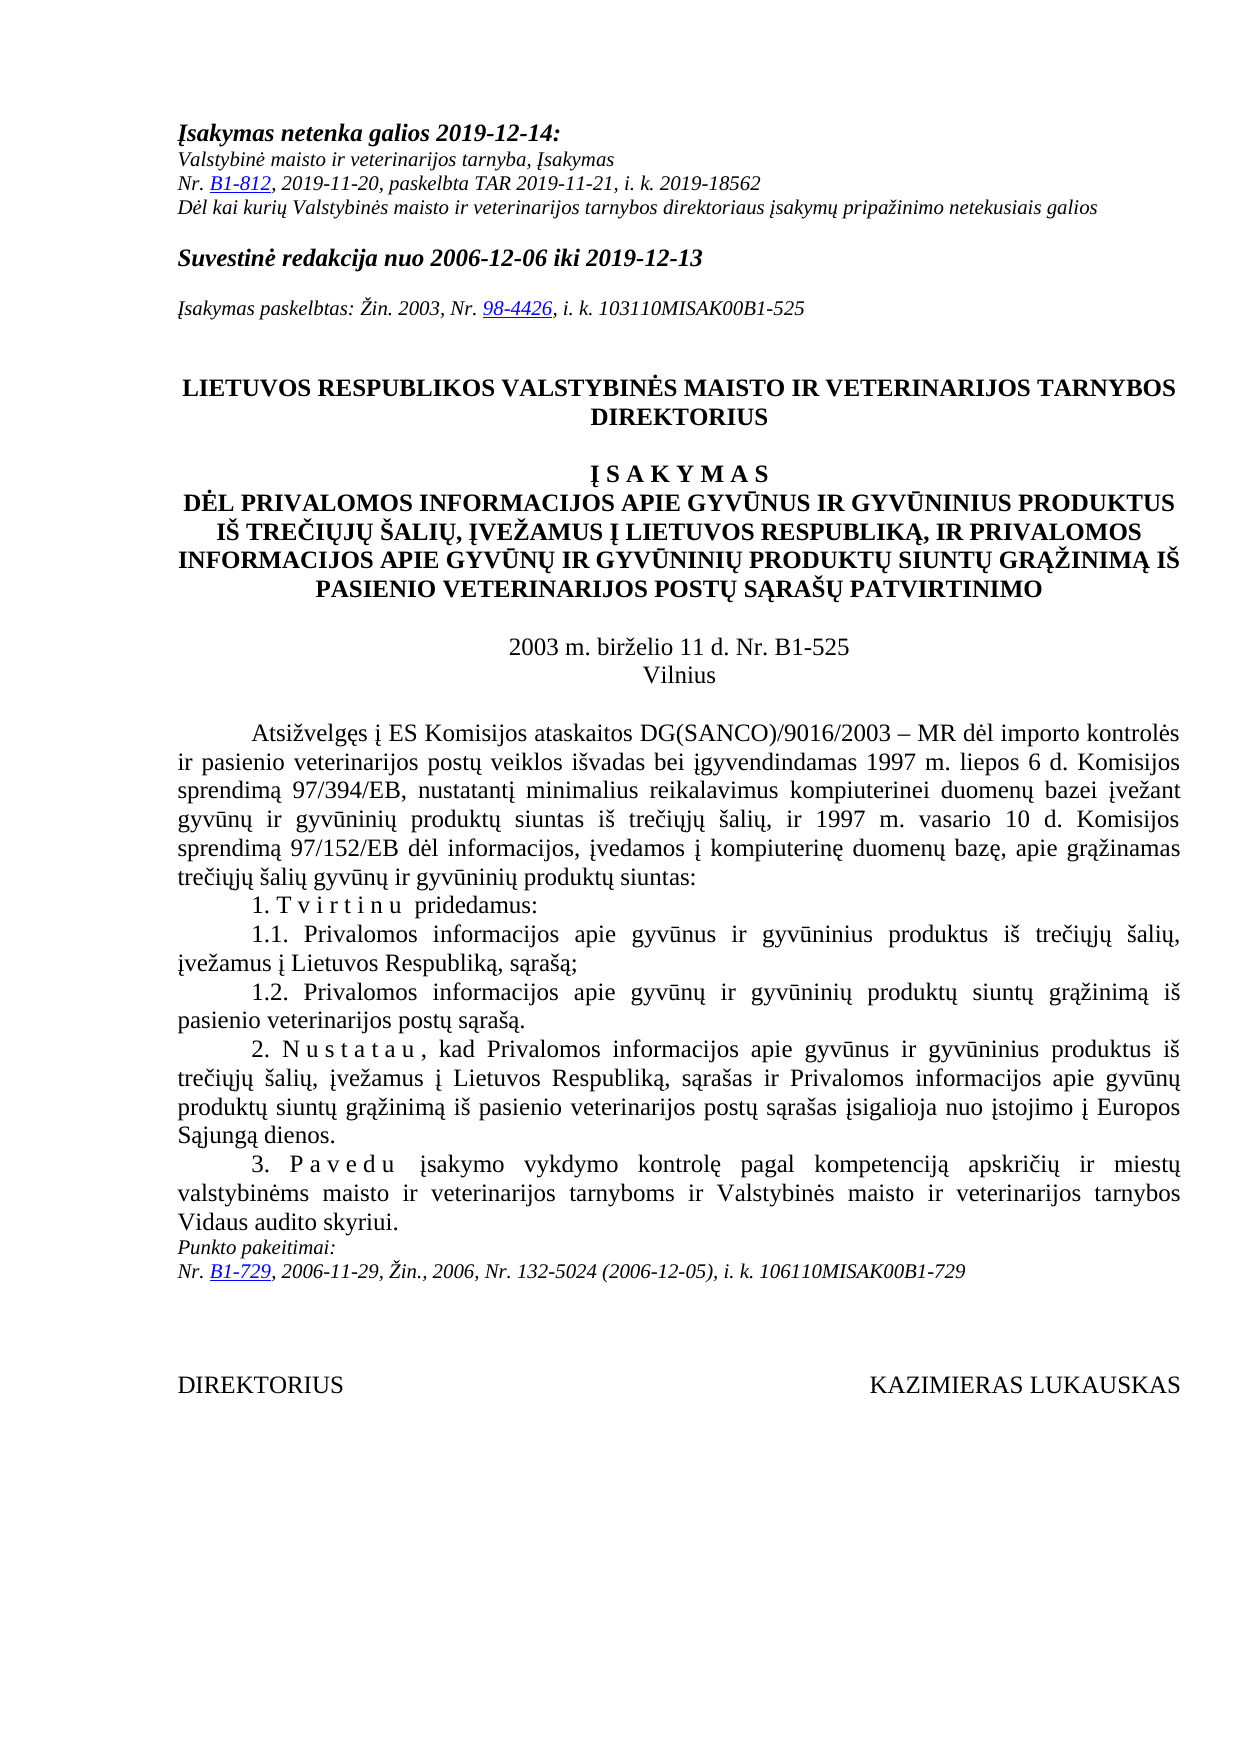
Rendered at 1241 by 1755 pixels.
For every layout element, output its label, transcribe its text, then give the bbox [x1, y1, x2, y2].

text Atsižvelgęs į ES Komisijos ataskaitos DG(SANCO)/9016/2003 – MR dėl importo kontrolės ir pasienio veterinarijos postų veiklos išvadas bei įgyvendindamas 1997 m. liepos 6 d. Komisijos sprendimą 97/394/EB, nustatantį minimalius reikalavimus kompiuterinei duomenų bazei įvežant gyvūnų ir gyvūninių produktų siuntas iš trečiųjų šalių, ir 1997 m. vasario 10 d. Komisijos sprendimą 97/152/EB dėl informacijos, įvedamos į kompiuterinę duomenų bazę, apie grąžinamas trečiųjų šalių gyvūnų ir gyvūninių produktų siuntas: [177, 718, 1181, 890]
text DĖL PRIVALOMOS INFORMACIJOS APIE GYVŪNUS IR GYVŪNINIUS PRODUKTUS IŠ TREČIŲJŲ ŠALIŲ, ĮVEŽAMUS Į LIETUVOS RESPUBLIKĄ, IR PRIVALOMOS INFORMACIJOS APIE GYVŪNŲ IR GYVŪNINIŲ PRODUKTŲ SIUNTŲ GRĄŽINIMĄ IŠ PASIENIO VETERINARIJOS POSTŲ SĄRAŠŲ PATVIRTINIMO [177, 488, 1181, 603]
text 2003 m. birželio 11 d. Nr. B1-525 [177, 632, 1181, 660]
text 1. Tvirtinu pridedamus: [177, 890, 1181, 919]
text LIETUVOS RESPUBLIKOS VALSTYBINĖS MAISTO IR VETERINARIJOS TARNYBOS DIREKTORIUS [177, 373, 1181, 430]
text Įsakymas netenka galios 2019-12-14: [177, 118, 1181, 147]
text 3. Pavedu įsakymo vykdymo kontrolę pagal kompetenciją apskričių ir miestų valstybinėms maisto ir veterinarijos tarnyboms ir Valstybinės maisto ir veterinarijos tarnybos Vidaus audito skyriui. [177, 1149, 1181, 1235]
text Vilnius [177, 660, 1181, 689]
text 1.1. Privalomos informacijos apie gyvūnus ir gyvūninius produktus iš trečiųjų šalių, įvežamus į Lietuvos Respubliką, sąrašą; [177, 919, 1181, 977]
text Valstybinė maisto ir veterinarijos tarnyba, Įsakymas [177, 147, 1181, 171]
text Įsakymas paskelbtas: Žin. 2003, Nr. 98-4426, i. k. 103110MISAK00B1-525 [177, 296, 1181, 320]
text Nr. B1-729, 2006-11-29, Žin., 2006, Nr. 132-5024 (2006-12-05), i. k. 106110MISAK00B1-729 [177, 1259, 1181, 1283]
text Dėl kai kurių Valstybinės maisto ir veterinarijos tarnybos direktoriaus įsakymų pripažinimo netekusiais galios [177, 195, 1181, 219]
text Į S A K Y M A S [177, 459, 1181, 488]
text Punkto pakeitimai: [177, 1235, 1181, 1259]
text 1.2. Privalomos informacijos apie gyvūnų ir gyvūninių produktų siuntų grąžinimą iš pasienio veterinarijos postų sąrašą. [177, 977, 1181, 1034]
text 2. Nustatau, kad Privalomos informacijos apie gyvūnus ir gyvūninius produktus iš trečiųjų šalių, įvežamus į Lietuvos Respubliką, sąrašas ir Privalomos informacijos apie gyvūnų produktų siuntų grąžinimą iš pasienio veterinarijos postų sąrašas įsigalioja nuo įstojimo į Europos Sąjungą dienos. [177, 1034, 1181, 1149]
text Suvestinė redakcija nuo 2006-12-06 iki 2019-12-13 [177, 243, 1181, 272]
text DIREKTORIUS KAZIMIERAS LUKAUSKAS [177, 1370, 1181, 1398]
text Nr. B1-812, 2019-11-20, paskelbta TAR 2019-11-21, i. k. 2019-18562 [177, 171, 1181, 195]
